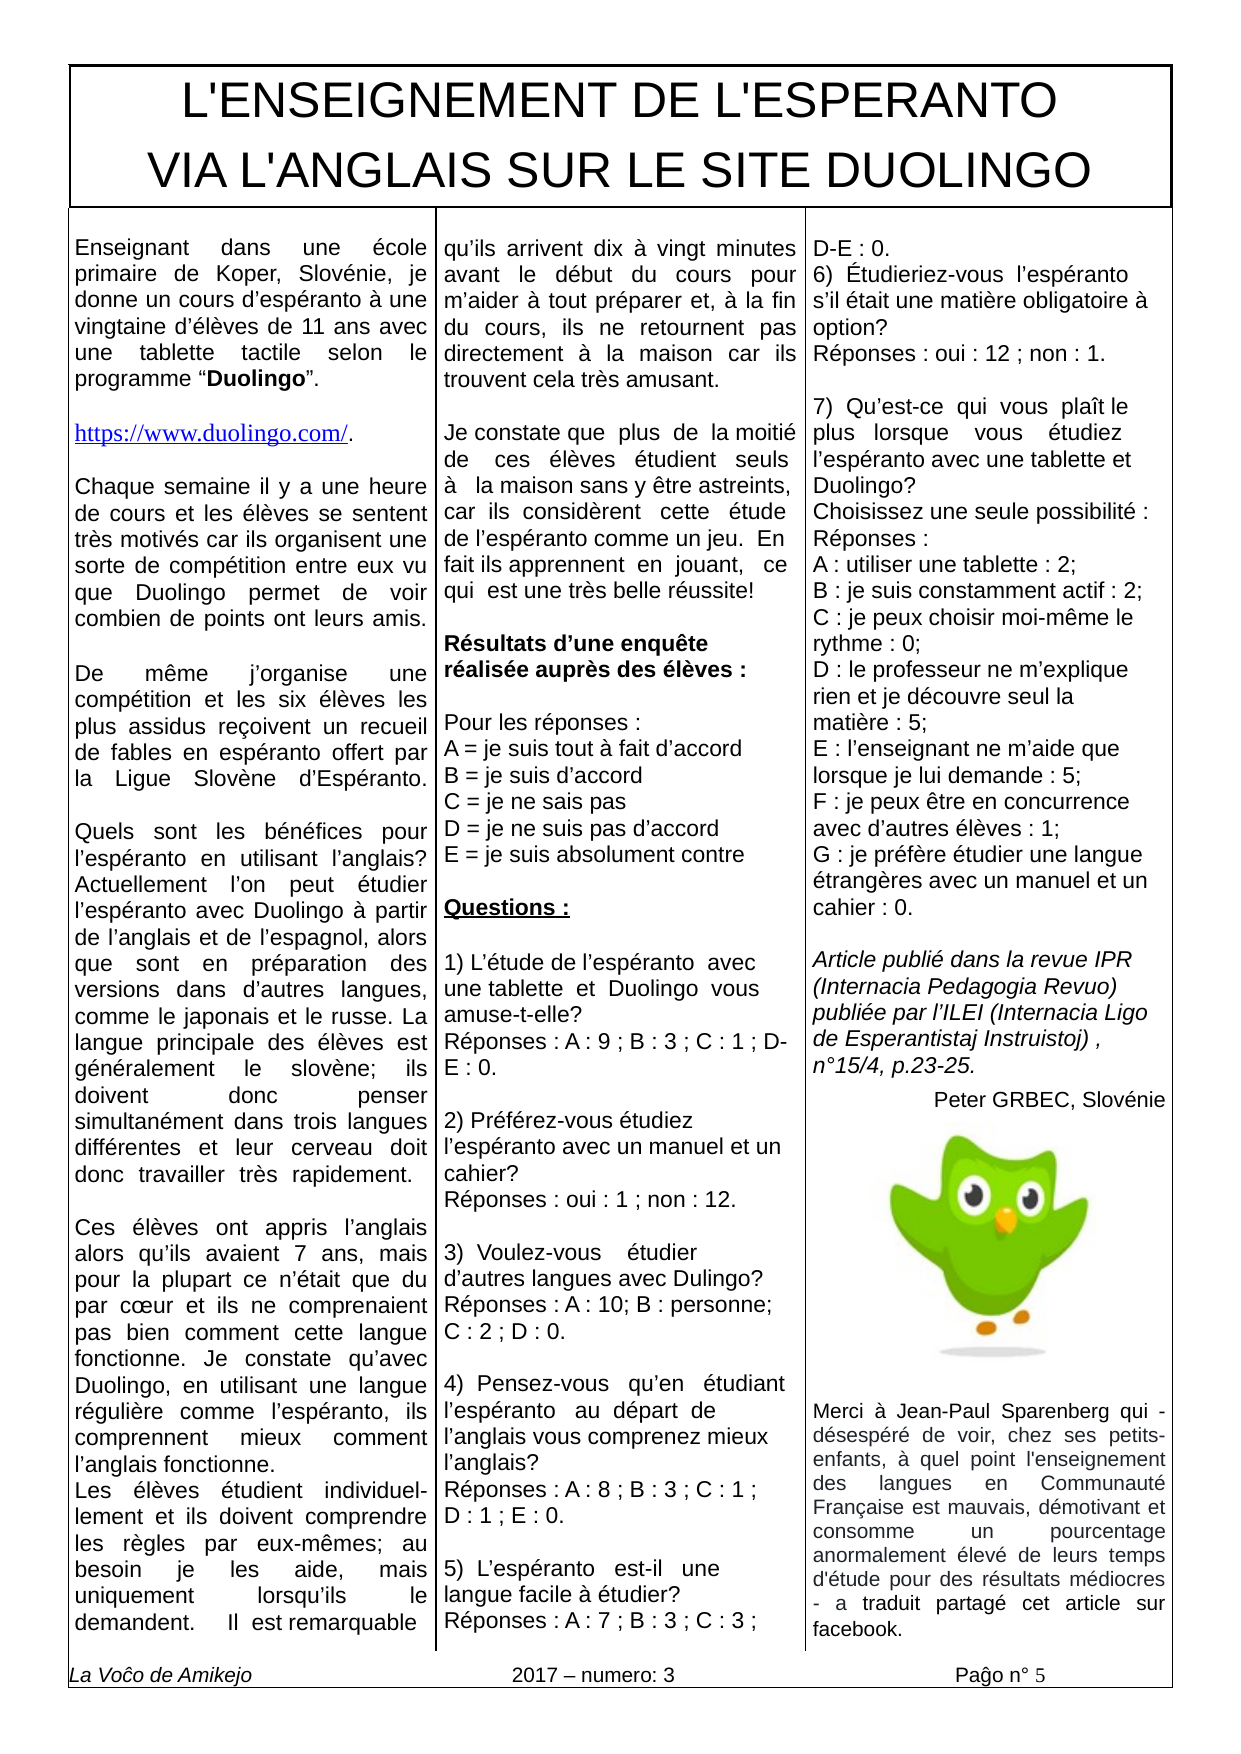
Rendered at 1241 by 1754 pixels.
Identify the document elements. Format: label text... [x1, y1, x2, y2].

text De même j’organise une compétition et les six élèves les plus assidus reçoivent un recueil de fables en espéranto offert par la Ligue Slovène d’Espéranto. [74, 660, 427, 818]
text Je constate que plus de la moitié de ces élèves étudient seuls à la maison sans y être astreints, car ils considèrent cette étude de l’espéranto comme un jeu. En fait ils apprennent en jouant, ce qui est une très belle réussite! Résultats d’une enquête réalisée auprès des élèves : Pour les réponses : A = je suis tout à fait d’accord B = je suis d’accord C = je ne sais pas D = je ne suis pas d’accord E = je suis absolument contre [443, 419, 797, 893]
text Les élèves étudient individuel-lement et ils doivent comprendre les règles par eux-mêmes; au besoin je les aide, mais uniquement lorsqu’ils le demandent. Il est remarquable [74, 1477, 427, 1635]
picture [870, 1122, 1108, 1371]
text D-E : 0. [813, 208, 1166, 261]
text Merci à Jean-Paul Sparenberg qui - désespéré de voir, chez ses petits-enfants, à quel point l'enseignement des langues en Communauté Française est mauvais, démotivant et consomme un pourcentage anormalement élevé de leurs temps d'étude pour des résultats médiocres - a traduit partagé cet article sur facebook. [813, 1122, 1166, 1641]
text 6) Étudieriez-vous l’espéranto s’il était une matière obligatoire à option? Réponses : oui : 12 ; non : 1. 7) Qu’est-ce qui vous plaît le plus lorsque vous étudiez l’espéranto avec une tablette et Duolingo? Choisissez une seule possibilité : Réponses : A : utiliser une tablette : 2; B : je suis constamment actif : 2; C : je peux choisir moi-même le rythme : 0; D : le professeur ne m’explique rien et je découvre seul la matière : 5; E : l’enseignant ne m’aide que lorsque je lui demande : 5; F : je peux être en concurrence avec d’autres élèves : 1; G : je préfère étudier une langue étrangères avec un manuel et un cahier : 0. Article publié dans la revue IPR (Internacia Pedagogia Revuo) publiée par l’ILEI (Internacia Ligo de Esperantistaj Instruistoj) , n°15/4, p.23-25. [813, 261, 1166, 1078]
text Questions : 1) L’étude de l’espéranto avec une tablette et Duolingo vous amuse-t-elle? Réponses : A : 9 ; B : 3 ; C : 1 ; D-E : 0. 2) Préférez-vous étudiez l’espéranto avec un manuel et un cahier? Réponses : oui : 1 ; non : 12. 3) Voulez-vous étudier d’autres langues avec Dulingo? Réponses : A : 10; B : personne; C : 2 ; D : 0. 4) Pensez-vous qu’en étudiant l’espéranto au départ de l’anglais vous comprenez mieux l’anglais? Réponses : A : 8 ; B : 3 ; C : 1 ; D : 1 ; E : 0. 5) L’espéranto est-il une langue facile à étudier? Réponses : A : 7 ; B : 3 ; C : 3 ; [443, 893, 797, 1634]
text Enseignant dans une école primaire de Koper, Slovénie, je donne un cours d’espéranto à une vingtaine d’élèves de 11 ans avec une tablette tactile selon le programme “Duolingo”. https://www.duolingo.com/. Chaque semaine il y a une heure de cours et les élèves se sentent très motivés car ils organisent une sorte de compétition entre eux vu que Duolingo permet de voir combien de points ont leurs amis. [74, 208, 427, 660]
text L'ENSEIGNEMENT DE L'ESPERANTO [79, 70, 1161, 127]
text VIA L'ANGLAIS SUR LE SITE DUOLINGO [79, 140, 1161, 197]
text qu’ils arrivent dix à vingt minutes avant le début du cours pour m’aider à tout préparer et, à la fin du cours, ils ne retournent pas directement à la maison car ils trouvent cela très amusant. [443, 208, 797, 393]
text Quels sont les bénéfices pour l’espéranto en utilisant l’anglais? Actuellement l’on peut étudier l’espéranto avec Duolingo à partir de l’anglais et de l’espagnol, alors que sont en préparation des versions dans d’autres langues, comme le japonais et le russe. La langue principale des élèves est généralement le slovène; ils doivent donc penser simultanément dans trois langues différentes et leur cerveau doit donc travailler très rapidement. Ces élèves ont appris l’anglais alors qu’ils avaient 7 ans, mais pour la plupart ce n’était que du par cœur et ils ne comprenaient pas bien comment cette langue fonctionne. Je constate qu’avec Duolingo, en utilisant une langue régulière comme l’espéranto, ils comprennent mieux comment l’anglais fonctionne. [74, 818, 427, 1477]
text Peter GRBEC, Slovénie [813, 1087, 1166, 1113]
